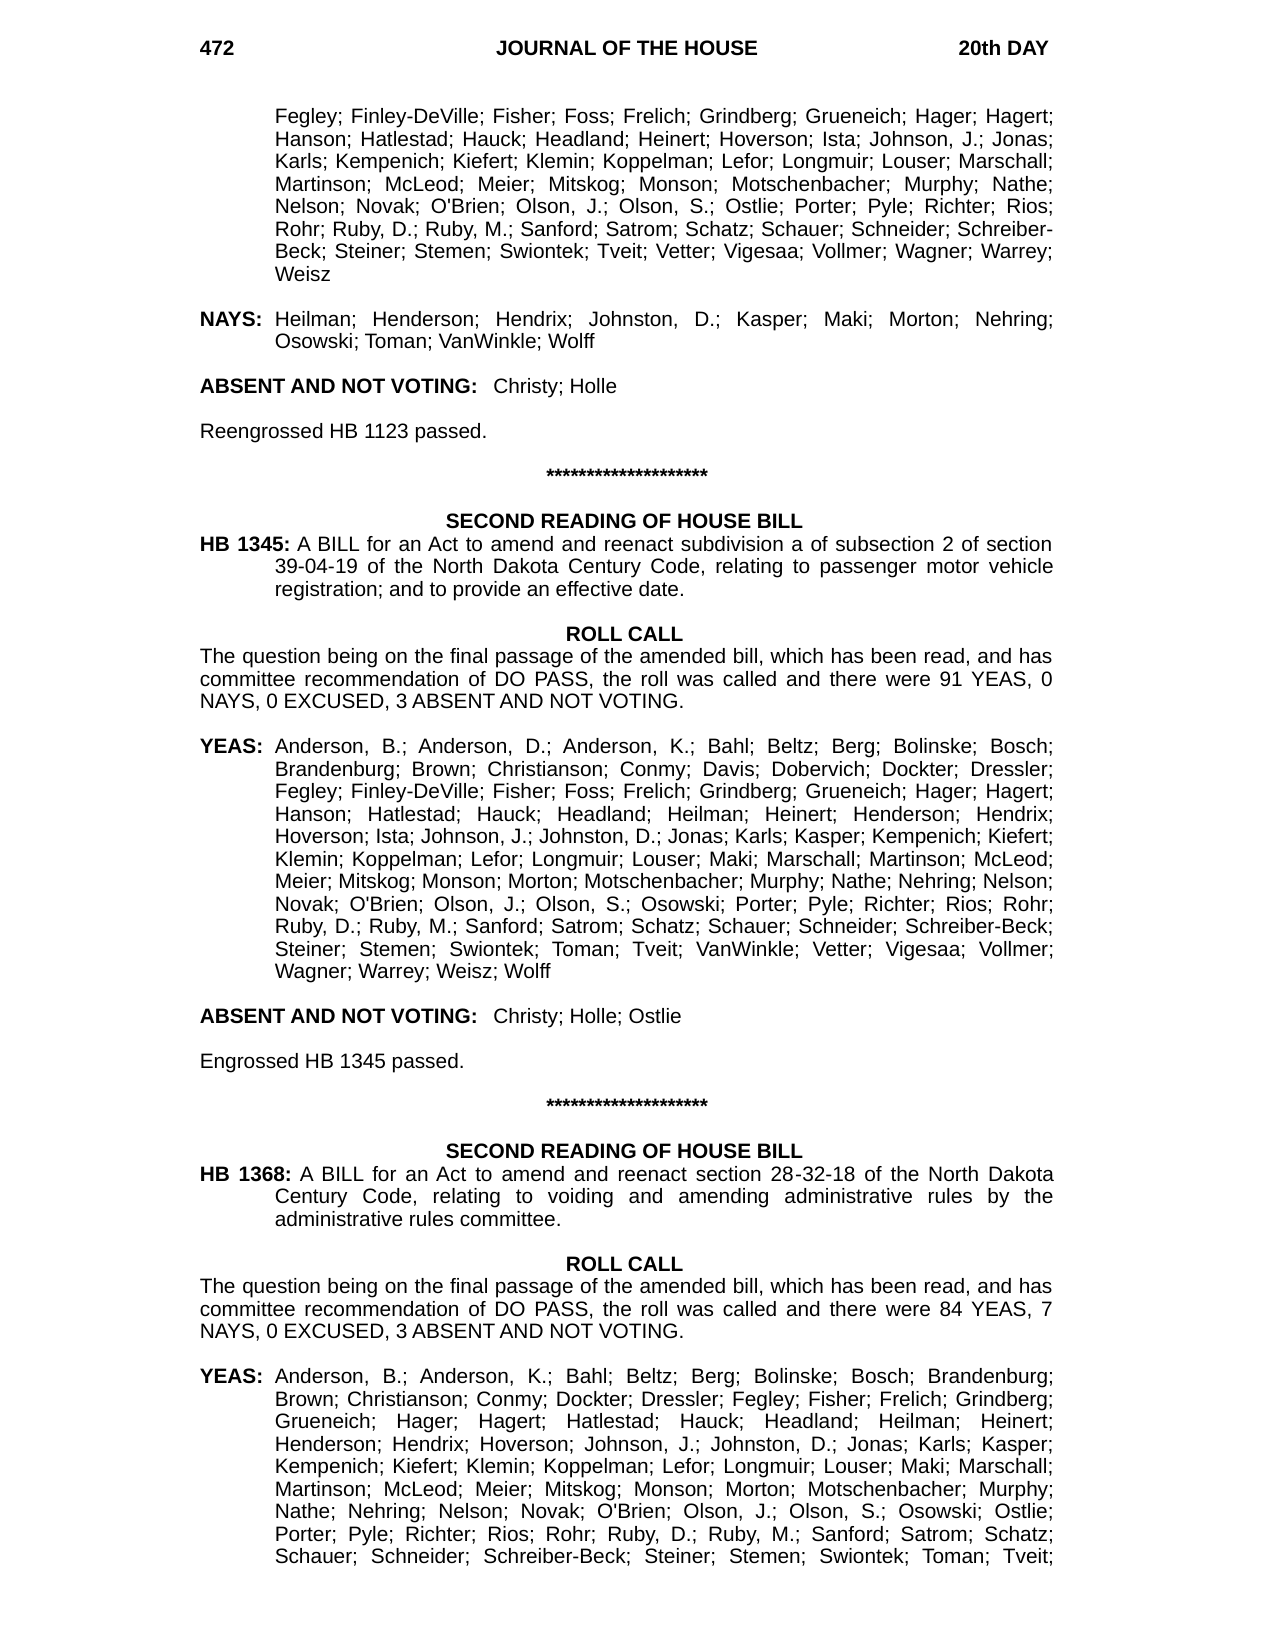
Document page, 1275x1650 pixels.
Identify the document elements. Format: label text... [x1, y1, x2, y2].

subtitle Page 472 [9, 9, 109, 33]
title YEAS: Anderson, B.; Anderson, D.; Anderson, K.; Bahl; Beltz; Berg; Bolinske; Bosch; Brandenburg; Brown; Christianson; Conmy; Davis; Dobervich; Dockter; Dressler; Fegley; Finley-DeVille; Fisher; Foss; Frelich; Grindberg; Grueneich; Hager; Hagert; Hanson; Hatlestad; Hauck; Headland; Heilman; Heinert; Henderson; Hendrix; Hoverson; Ista; Johnson, J.; Johnston, D.; Jonas; Karls; Kasper; Kempenich; Kiefert; Klemin; Koppelman; Lefor; Longmuir; Louser; Maki; Marschall; Martinson; McLeod; Meier; Mitskog; Monson; Morton; Motschenbacher; Murphy; Nathe; Nehring; Nelson; Novak; O'Brien; Olson, J.; Olson, S.; Osowski; Porter; Pyle; Richter; Rios; Rohr; Ruby, D.; Ruby, M.; Sanford; Satrom; Schatz; Schauer; Schneider; Schreiber-Beck; Steiner; Stemen; Swiontek; Toman; Tveit; VanWinkle; Vetter; Vigesaa; Vollmer; Wagner; Warrey; Weisz; Wolff [199, 736, 1054, 983]
text ******************** [199, 466, 1054, 488]
text ******************** [199, 1096, 1054, 1118]
text ROLL CALL [199, 623, 1054, 646]
title Fegley; Finley-DeVille; Fisher; Foss; Frelich; Grindberg; Grueneich; Hager; Hagert; Hanson; Hatlestad; Hauck; Headland; Heinert; Hoverson; Ista; Johnson, J.; Jonas; Karls; Kempenich; Kiefert; Klemin; Koppelman; Lefor; Longmuir; Louser; Marschall; Martinson; McLeod; Meier; Mitskog; Monson; Motschenbacher; Murphy; Nathe; Nelson; Novak; O'Brien; Olson, J.; Olson, S.; Ostlie; Porter; Pyle; Richter; Rios; Rohr; Ruby, D.; Ruby, M.; Sanford; Satrom; Schatz; Schauer; Schneider; Schreiber-Beck; Steiner; Stemen; Swiontek; Tveit; Vetter; Vigesaa; Vollmer; Wagner; Warrey; Weisz [199, 106, 1054, 286]
text The question being on the final passage of the amended bill, which has been read, and has committee recommendation of DO PASS, the roll was called and there were 84 YEAS, 7 NAYS, 0 EXCUSED, 3 ABSENT AND NOT VOTING. [199, 1276, 1054, 1343]
title HB 1368: A BILL for an Act to amend and reenact section 28‑32‑18 of the North Dakota Century Code, relating to voiding and amending administrative rules by the administrative rules committee. [199, 1163, 1054, 1231]
text Reengrossed HB 1123 passed. [199, 421, 1054, 443]
text SECOND READING OF HOUSE BILL [199, 1141, 1054, 1163]
text ROLL CALL [199, 1253, 1054, 1276]
text The question being on the final passage of the amended bill, which has been read, and has committee recommendation of DO PASS, the roll was called and there were 91 YEAS, 0 NAYS, 0 EXCUSED, 3 ABSENT AND NOT VOTING. [199, 646, 1054, 713]
title YEAS: Anderson, B.; Anderson, K.; Bahl; Beltz; Berg; Bolinske; Bosch; Brandenburg; Brown; Christianson; Conmy; Dockter; Dressler; Fegley; Fisher; Frelich; Grindberg; Grueneich; Hager; Hagert; Hatlestad; Hauck; Headland; Heilman; Heinert; Henderson; Hendrix; Hoverson; Johnson, J.; Johnston, D.; Jonas; Karls; Kasper; Kempenich; Kiefert; Klemin; Koppelman; Lefor; Longmuir; Louser; Maki; Marschall; Martinson; McLeod; Meier; Mitskog; Monson; Morton; Motschenbacher; Murphy; Nathe; Nehring; Nelson; Novak; O'Brien; Olson, J.; Olson, S.; Osowski; Ostlie; Porter; Pyle; Richter; Rios; Rohr; Ruby, D.; Ruby, M.; Sanford; Satrom; Schatz; Schauer; Schneider; Schreiber-Beck; Steiner; Stemen; Swiontek; Toman; Tveit; [199, 1366, 1054, 1568]
text Engrossed HB 1345 passed. [199, 1051, 1054, 1073]
title HB 1345: A BILL for an Act to amend and reenact subdivision a of subsection 2 of section 39‑04‑19 of the North Dakota Century Code, relating to passenger motor vehicle registration; and to provide an effective date. [199, 533, 1054, 601]
title ABSENT AND NOT VOTING: Christy; Holle [199, 376, 1054, 398]
title ABSENT AND NOT VOTING: Christy; Holle; Ostlie [199, 1006, 1054, 1028]
title NAYS: Heilman; Henderson; Hendrix; Johnston, D.; Kasper; Maki; Morton; Nehring; Osowski; Toman; VanWinkle; Wolff [199, 308, 1054, 353]
text SECOND READING OF HOUSE BILL [199, 511, 1054, 533]
